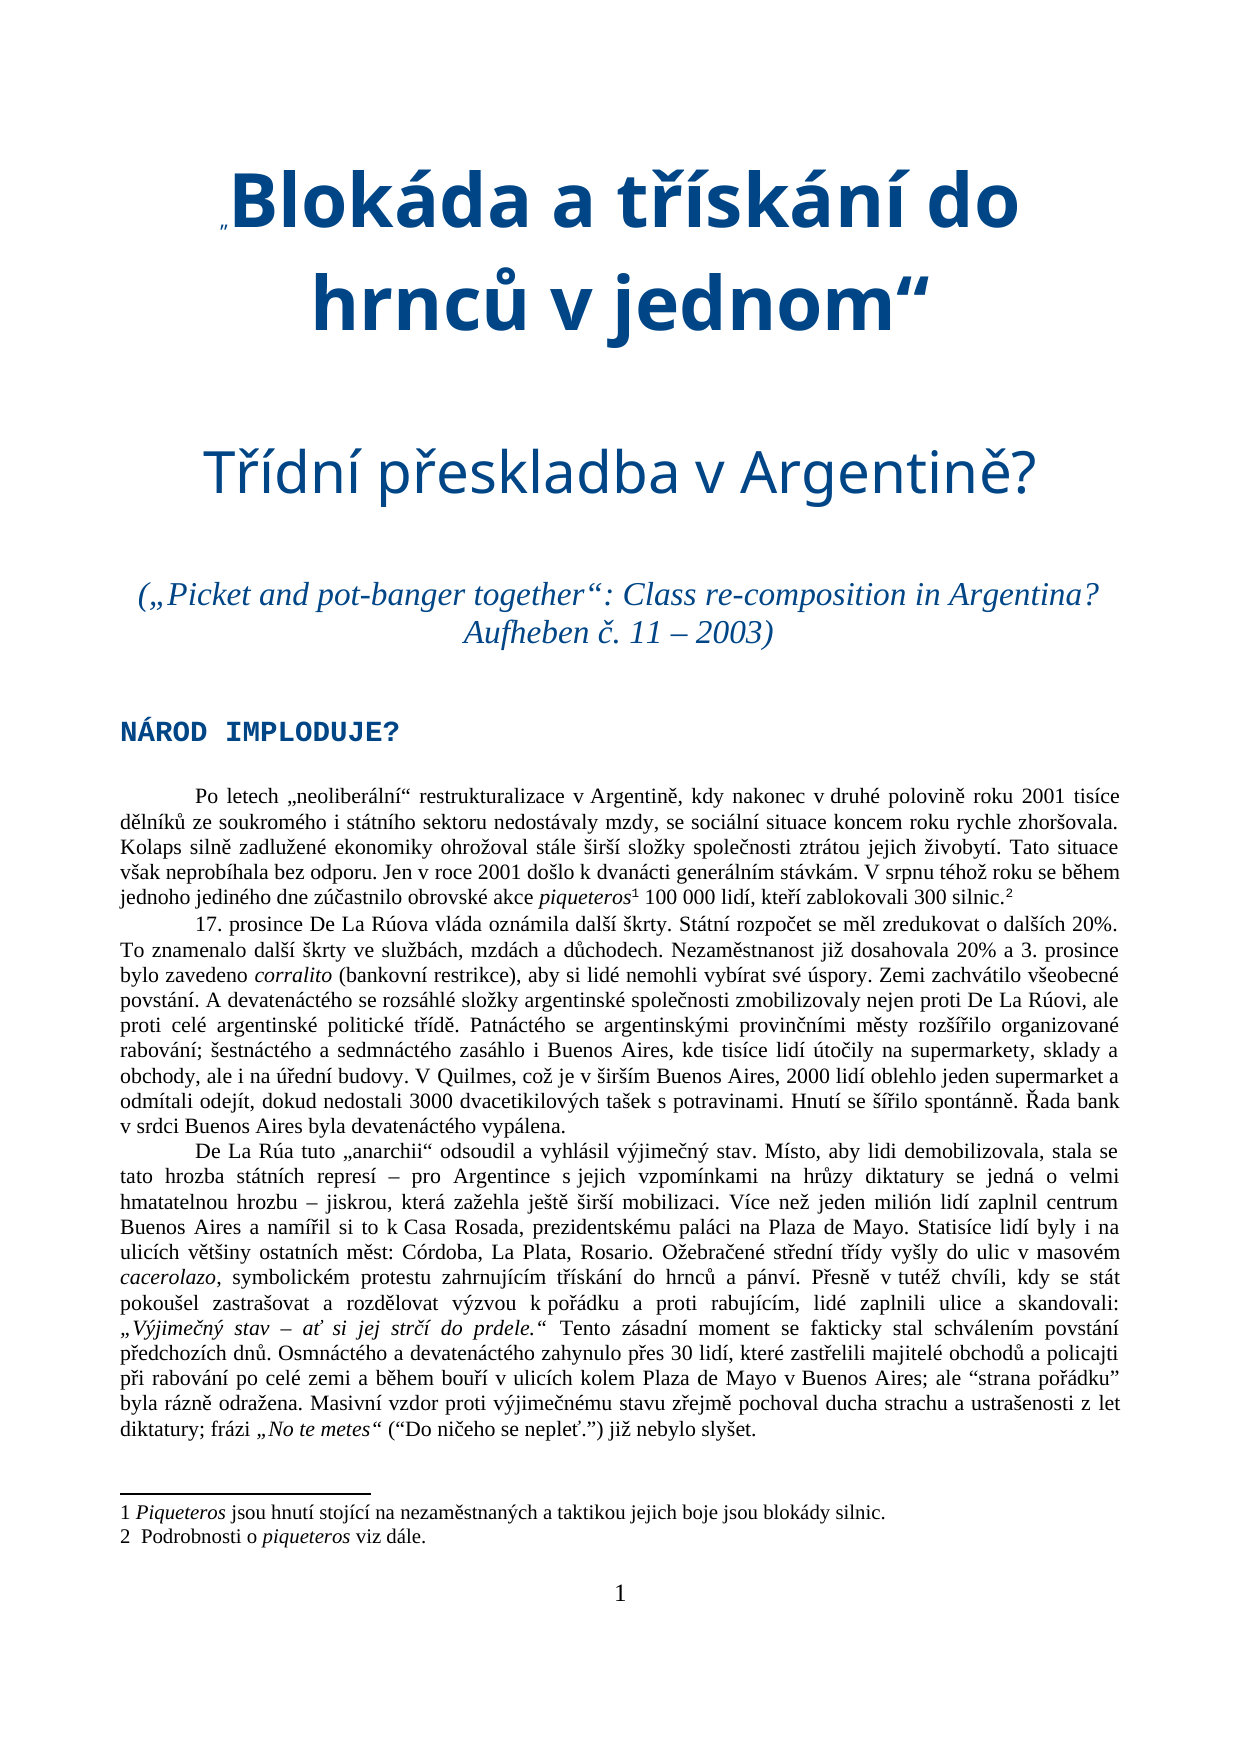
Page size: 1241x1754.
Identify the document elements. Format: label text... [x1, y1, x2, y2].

text Podrobnosti o piqueteros viz dále. [120, 1524, 1120, 1548]
text De La Rúa tuto „anarchii“ odsoudil a vyhlásil výjimečný stav. Místo, aby lidi demobilizovala, stala se tato hrozba státních represí – pro Argentince s jejich vzpomínkami na hrůzy diktatury se jedná o velmi hmatatelnou hrozbu – jiskrou, která zažehla ještě širší mobilizaci. Více než jeden milión lidí zaplnil centrum Buenos Aires a namířil si to k Casa Rosada, prezidentskému paláci na Plaza de Mayo. Statisíce lidí byly i na ulicích většiny ostatních měst: Córdoba, La Plata, Rosario. Ožebračené střední třídy vyšly do ulic v masovém cacerolazo, symbolickém protestu zahrnujícím třískání do hrnců a pánví. Přesně v tutéž chvíli, kdy se stát pokoušel zastrašovat a rozdělovat výzvou k pořádku a proti rabujícím, lidé zaplnili ulice a skandovali: „Výjimečný stav – ať si jej strčí do prdele.“ Tento zásadní moment se fakticky stal schválením povstání předchozích dnů. Osmnáctého a devatenáctého zahynulo přes 30 lidí, které zastřelili majitelé obchodů a policajti při rabování po celé zemi a během bouří v ulicích kolem Plaza de Mayo v Buenos Aires; ale “strana pořádku” byla rázně odražena. Masivní vzdor proti výjimečnému stavu zřejmě pochoval ducha strachu a ustrašenosti z let diktatury; frázi „No te metes“ (“Do ničeho se nepleť.”) již nebylo slyšet. [120, 1138, 1120, 1441]
text Po letech „neoliberální“ restrukturalizace v Argentině, kdy nakonec v druhé polovině roku 2001 tisíce dělníků ze soukromého i státního sektoru nedostávaly mzdy, se sociální situace koncem roku rychle zhoršovala. Kolaps silně zadlužené ekonomiky ohrožoval stále širší složky společnosti ztrátou jejich živobytí. Tato situace však neprobíhala bez odporu. Jen v roce 2001 došlo k dvanácti generálním stávkám. V srpnu téhož roku se během jednoho jediného dne zúčastnilo obrovské akce piqueteros 100 000 lidí, kteří zablokovali 300 silnic. [120, 783, 1120, 911]
text („Picket and pot-banger together“: Class re-composition in Argentina? Aufheben č. 11 – 2003) [120, 574, 1120, 650]
text NÁROD IMPLODUJE? [120, 717, 1120, 751]
text Piqueteros jsou hnutí stojící na nezaměstnaných a taktikou jejich boje jsou blokády silnic. [120, 1500, 1120, 1524]
text „Blokáda a třískání do hrnců v jednom“ [120, 148, 1120, 352]
text Třídní přeskladba v Argentině? [120, 431, 1120, 511]
text 17. prosince De La Rúova vláda oznámila další škrty. Státní rozpočet se měl zredukovat o dalších 20%. To znamenalo další škrty ve službách, mzdách a důchodech. Nezaměstnanost již dosahovala 20% a 3. prosince bylo zavedeno corralito (bankovní restrikce), aby si lidé nemohli vybírat své úspory. Zemi zachvátilo všeobecné povstání. A devatenáctého se rozsáhlé složky argentinské společnosti zmobilizovaly nejen proti De La Rúovi, ale proti celé argentinské politické třídě. Patnáctého se argentinskými provinčními městy rozšířilo organizované rabování; šestnáctého a sedmnáctého zasáhlo i Buenos Aires, kde tisíce lidí útočily na supermarkety, sklady a obchody, ale i na úřední budovy. V Quilmes, což je v širším Buenos Aires, 2000 lidí oblehlo jeden supermarket a odmítali odejít, dokud nedostali 3000 dvacetikilových tašek s potravinami. Hnutí se šířilo spontánně. Řada bank v srdci Buenos Aires byla devatenáctého vypálena. [120, 911, 1120, 1138]
